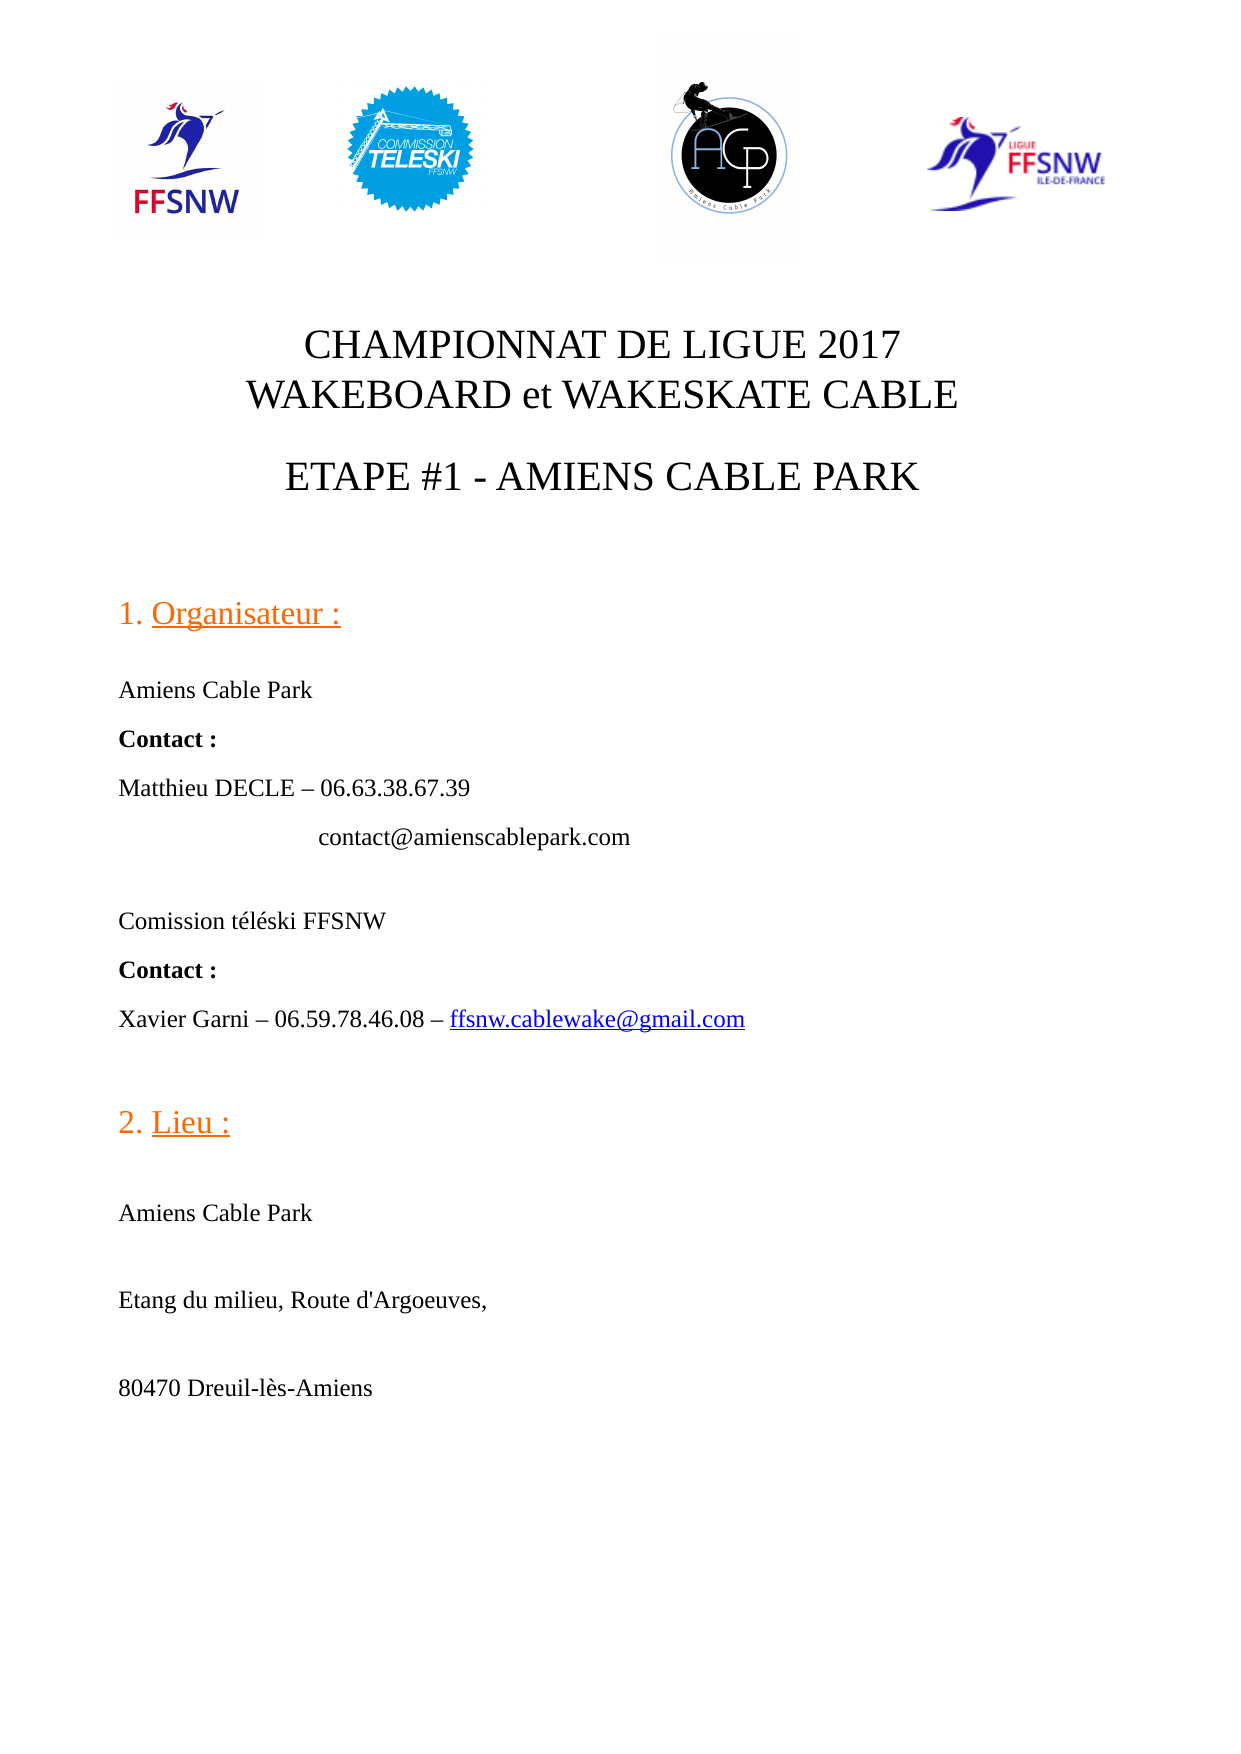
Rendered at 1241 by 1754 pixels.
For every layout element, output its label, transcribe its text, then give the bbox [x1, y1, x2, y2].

text Amiens Cable Park [118, 675, 1087, 704]
text 80470 Dreuil-lès-Amiens [118, 1374, 604, 1402]
text Etang du milieu, Route d'Argoeuves, [118, 1286, 604, 1314]
text Matthieu DECLE – 06.63.38.67.39 [118, 773, 1087, 802]
text ETAPE #1 - AMIENS CABLE PARK [118, 451, 1086, 499]
text WAKEBOARD et WAKESKATE CABLE [118, 370, 1086, 418]
text 2. Lieu : [118, 1102, 1122, 1140]
text Contact : [118, 955, 1087, 983]
text Comission téléski FFSNW [118, 906, 1087, 934]
text contact@amienscablepark.com [118, 822, 1087, 851]
text CHAMPIONNAT DE LIGUE 2017 [118, 319, 1086, 367]
text Contact : [118, 724, 1087, 753]
text Xavier Garni – 06.59.78.46.08 – ffsnw.cablewake@gmail.com [118, 1004, 1087, 1033]
text 1. Organisateur : [118, 593, 1122, 631]
text Amiens Cable Park [118, 1198, 1122, 1227]
